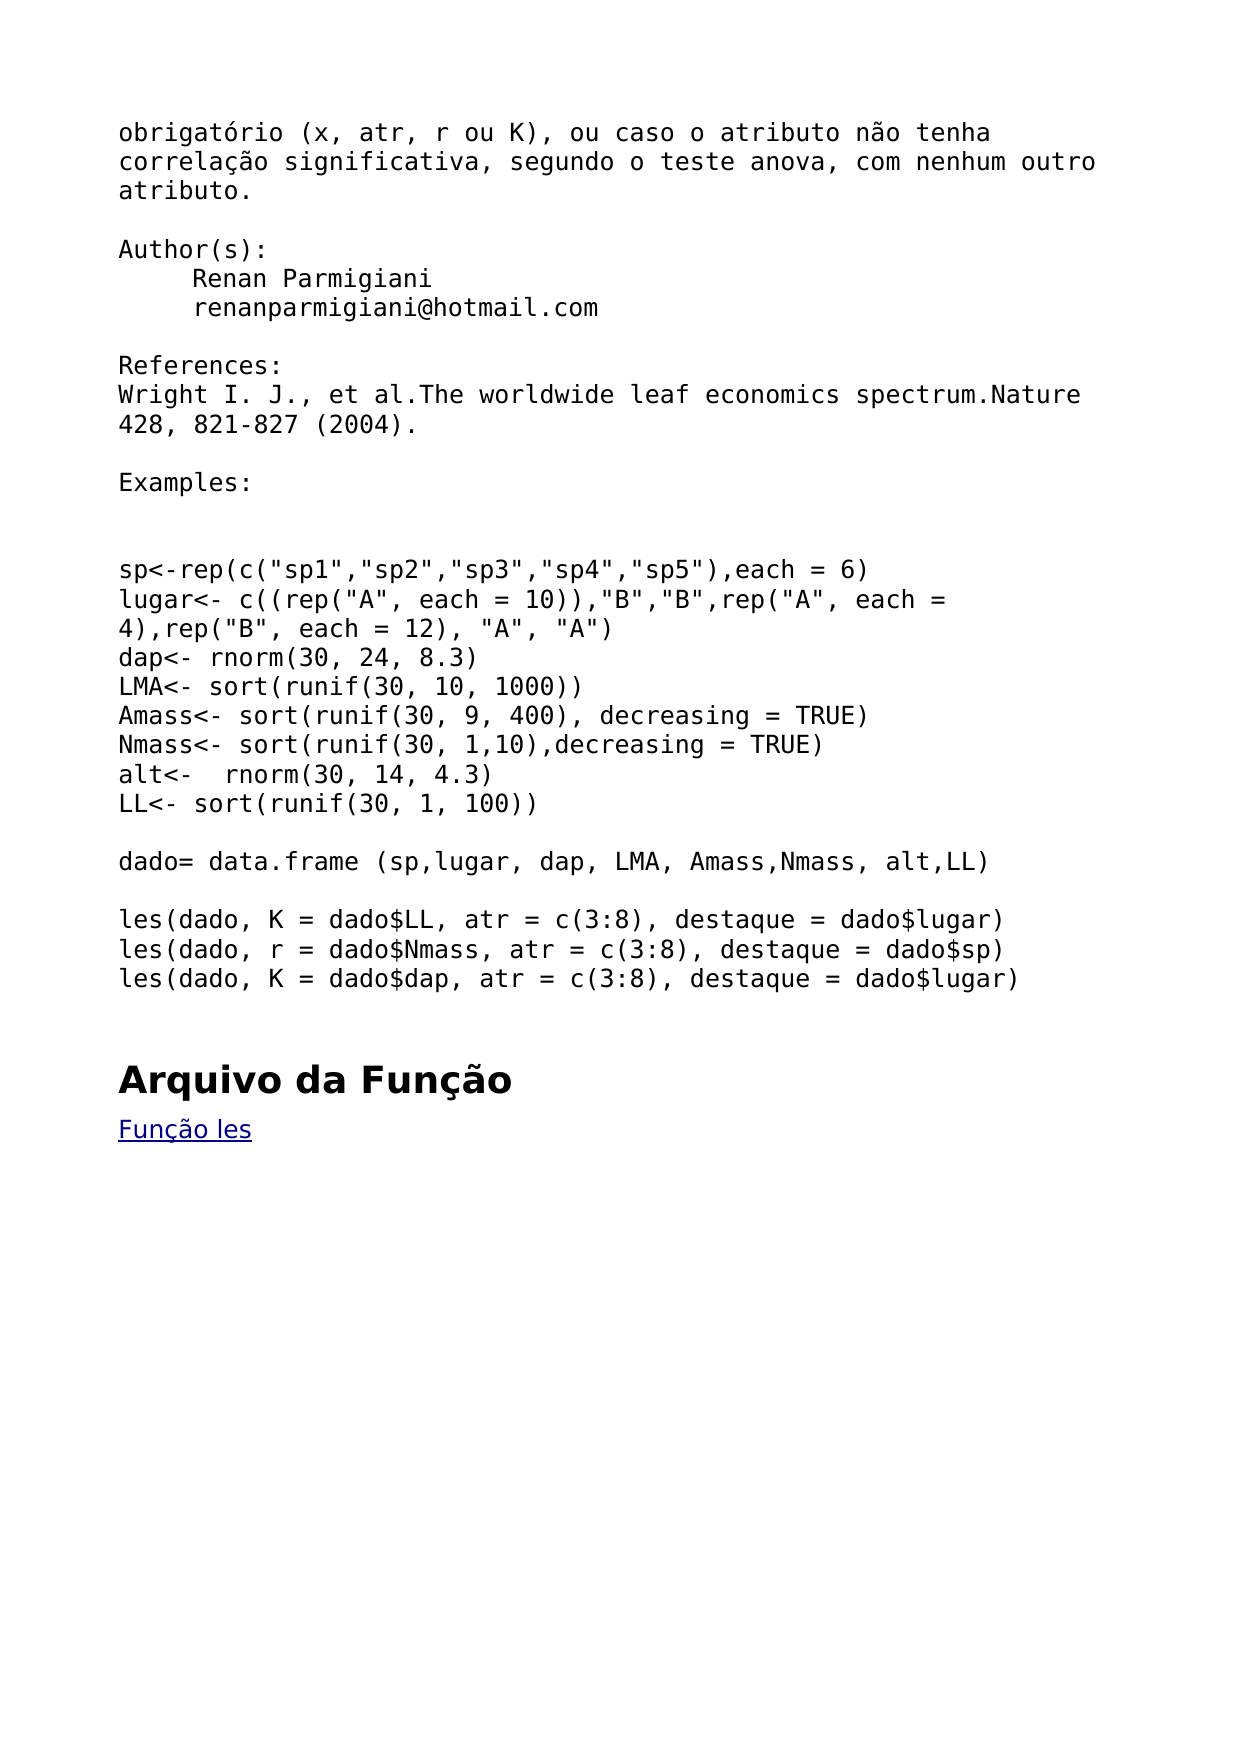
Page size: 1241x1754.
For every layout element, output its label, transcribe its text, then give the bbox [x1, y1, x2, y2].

text Função les [118, 1115, 1122, 1144]
text obrigatório (x, atr, r ou K), ou caso o atributo não tenha correlação significativa, segundo o teste anova, com nenhum outro atributo. Author(s): Renan Parmigiani renanparmigiani@hotmail.com References: Wright I. J., et al.The worldwide leaf economics spectrum.Nature 428, 821-827 (2004). Examples: sp<-rep(c("sp1","sp2","sp3","sp4","sp5"),each = 6) lugar<- c((rep("A", each = 10)),"B","B",rep("A", each = 4),rep("B", each = 12), "A", "A") dap<- rnorm(30, 24, 8.3) LMA<- sort(runif(30, 10, 1000)) Amass<- sort(runif(30, 9, 400), decreasing = TRUE) Nmass<- sort(runif(30, 1,10),decreasing = TRUE) alt<- rnorm(30, 14, 4.3) LL<- sort(runif(30, 1, 100)) dado= data.frame (sp,lugar, dap, LMA, Amass,Nmass, alt,LL) les(dado, K = dado$LL, atr = c(3:8), destaque = dado$lugar) les(dado, r = dado$Nmass, atr = c(3:8), destaque = dado$sp) les(dado, K = dado$dap, atr = c(3:8), destaque = dado$lugar) [118, 118, 1122, 1022]
subtitle Arquivo da Função [118, 1059, 1122, 1103]
